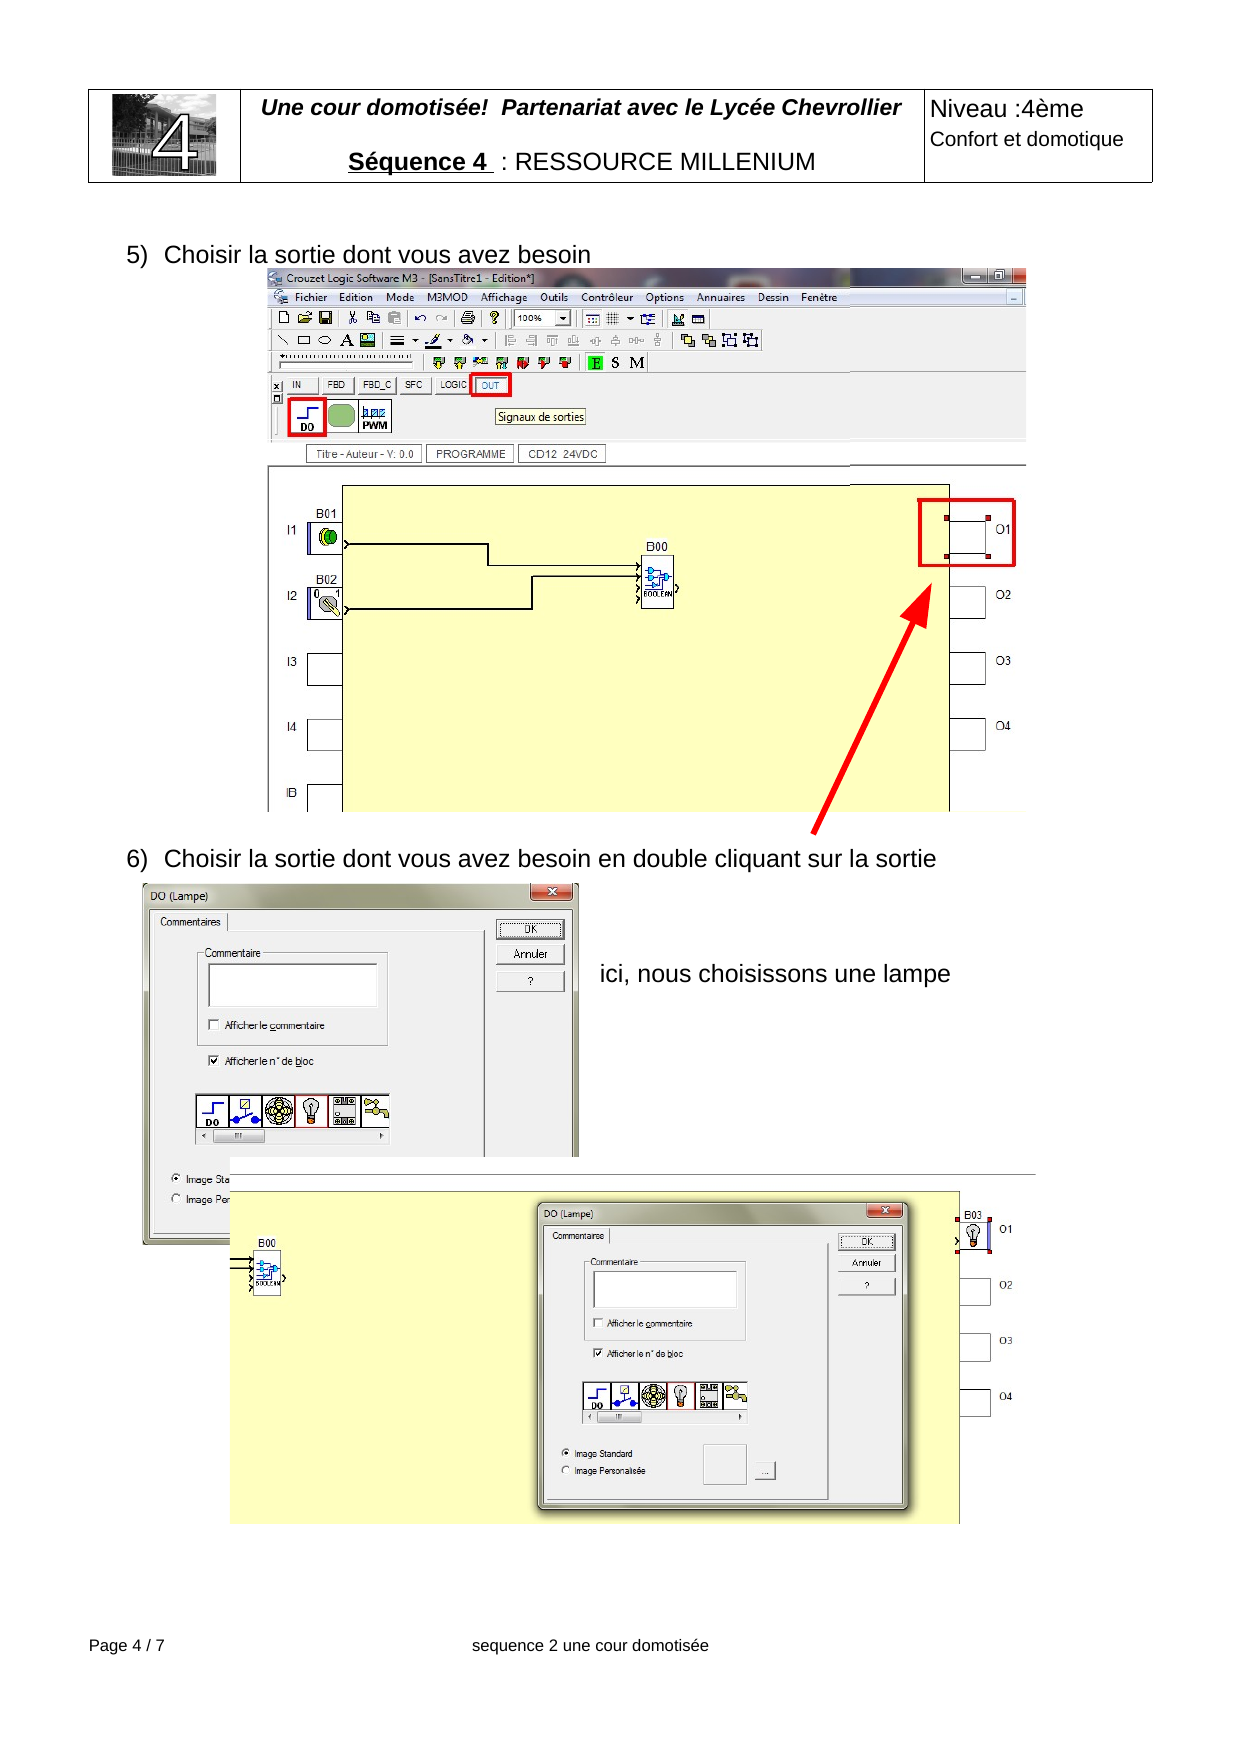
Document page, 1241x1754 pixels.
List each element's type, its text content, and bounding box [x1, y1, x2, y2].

picture [112, 94, 217, 176]
text [88, 959, 142, 987]
picture [142, 883, 1036, 1524]
list Choisir la sortie dont vous avez besoin [126, 240, 1152, 269]
list Choisir la sortie dont vous avez besoin en double cliquant sur la sortie [126, 844, 1152, 872]
text ici, nous choisissons une lampe [579, 959, 1152, 987]
picture [267, 268, 1027, 812]
